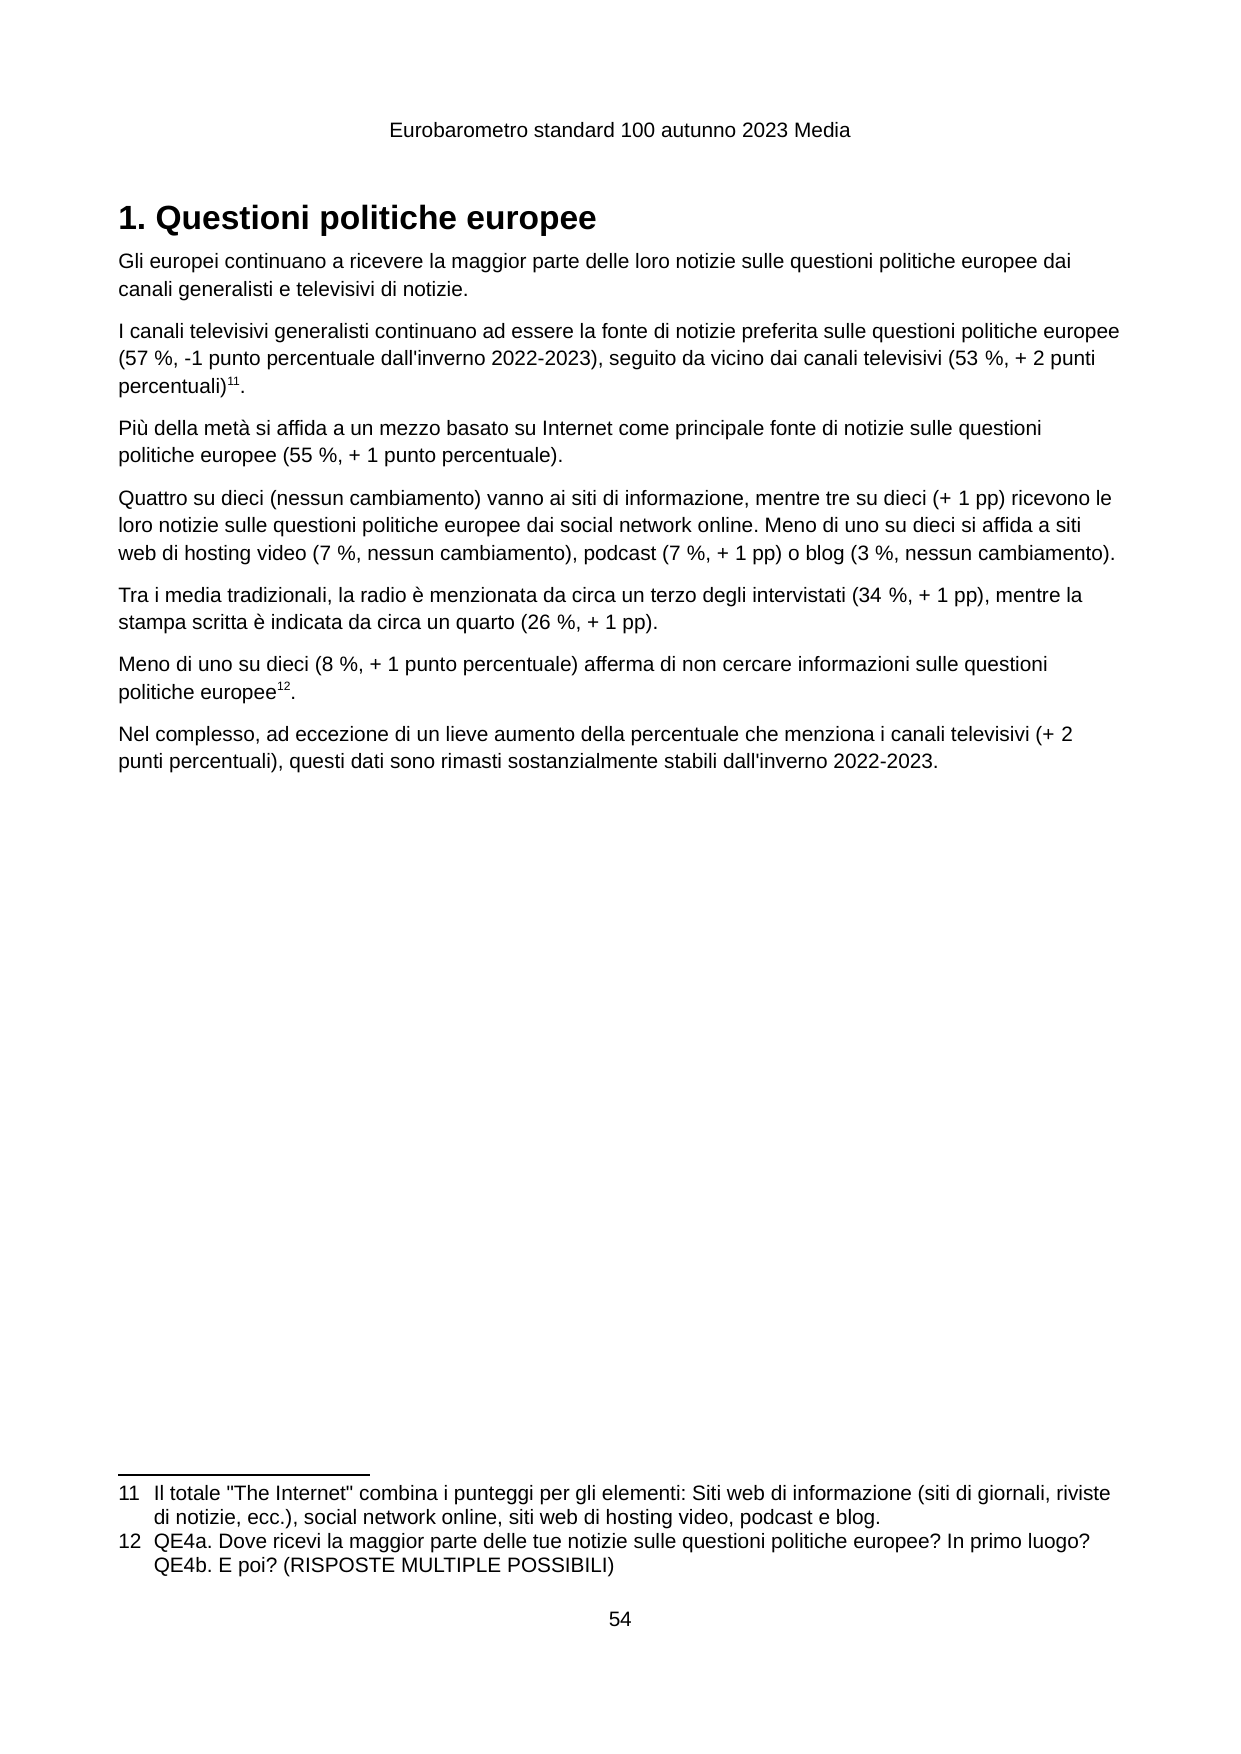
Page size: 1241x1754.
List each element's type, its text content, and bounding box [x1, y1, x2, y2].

text Il totale "The Internet" combina i punteggi per gli elementi: Siti web di informazione (siti di giornali, riviste di notizie, ecc.), social network online, siti web di hosting video, podcast e blog. [118, 1481, 1122, 1529]
text Meno di uno su dieci (8 %, + 1 punto percentuale) afferma di non cercare informazioni sulle questioni politiche europee. [118, 652, 1122, 703]
text QE4a. Dove ricevi la maggior parte delle tue notizie sulle questioni politiche europee? In primo luogo? QE4b. E poi? (RISPOSTE MULTIPLE POSSIBILI) [118, 1529, 1122, 1577]
text Più della metà si affida a un mezzo basato su Internet come principale fonte di notizie sulle questioni politiche europee (55 %, + 1 punto percentuale). [118, 416, 1122, 467]
text Gli europei continuano a ricevere la maggior parte delle loro notizie sulle questioni politiche europee dai canali generalisti e televisivi di notizie. [118, 249, 1122, 301]
text Tra i media tradizionali, la radio è menzionata da circa un terzo degli intervistati (34 %, + 1 pp), mentre la stampa scritta è indicata da circa un quarto (26 %, + 1 pp). [118, 582, 1122, 634]
subtitle 1. Questioni politiche europee [118, 198, 1122, 237]
text Nel complesso, ad eccezione di un lieve aumento della percentuale che menziona i canali televisivi (+ 2 punti percentuali), questi dati sono rimasti sostanzialmente stabili dall'inverno 2022-2023. [118, 722, 1122, 773]
text I canali televisivi generalisti continuano ad essere la fonte di notizie preferita sulle questioni politiche europee (57 %, -1 punto percentuale dall'inverno 2022-2023), seguito da vicino dai canali televisivi (53 %, + 2 punti percentuali). [118, 319, 1122, 398]
text Quattro su dieci (nessun cambiamento) vanno ai siti di informazione, mentre tre su dieci (+ 1 pp) ricevono le loro notizie sulle questioni politiche europee dai social network online. Meno di uno su dieci si affida a siti web di hosting video (7 %, nessun cambiamento), podcast (7 %, + 1 pp) o blog (3 %, nessun cambiamento). [118, 485, 1122, 564]
